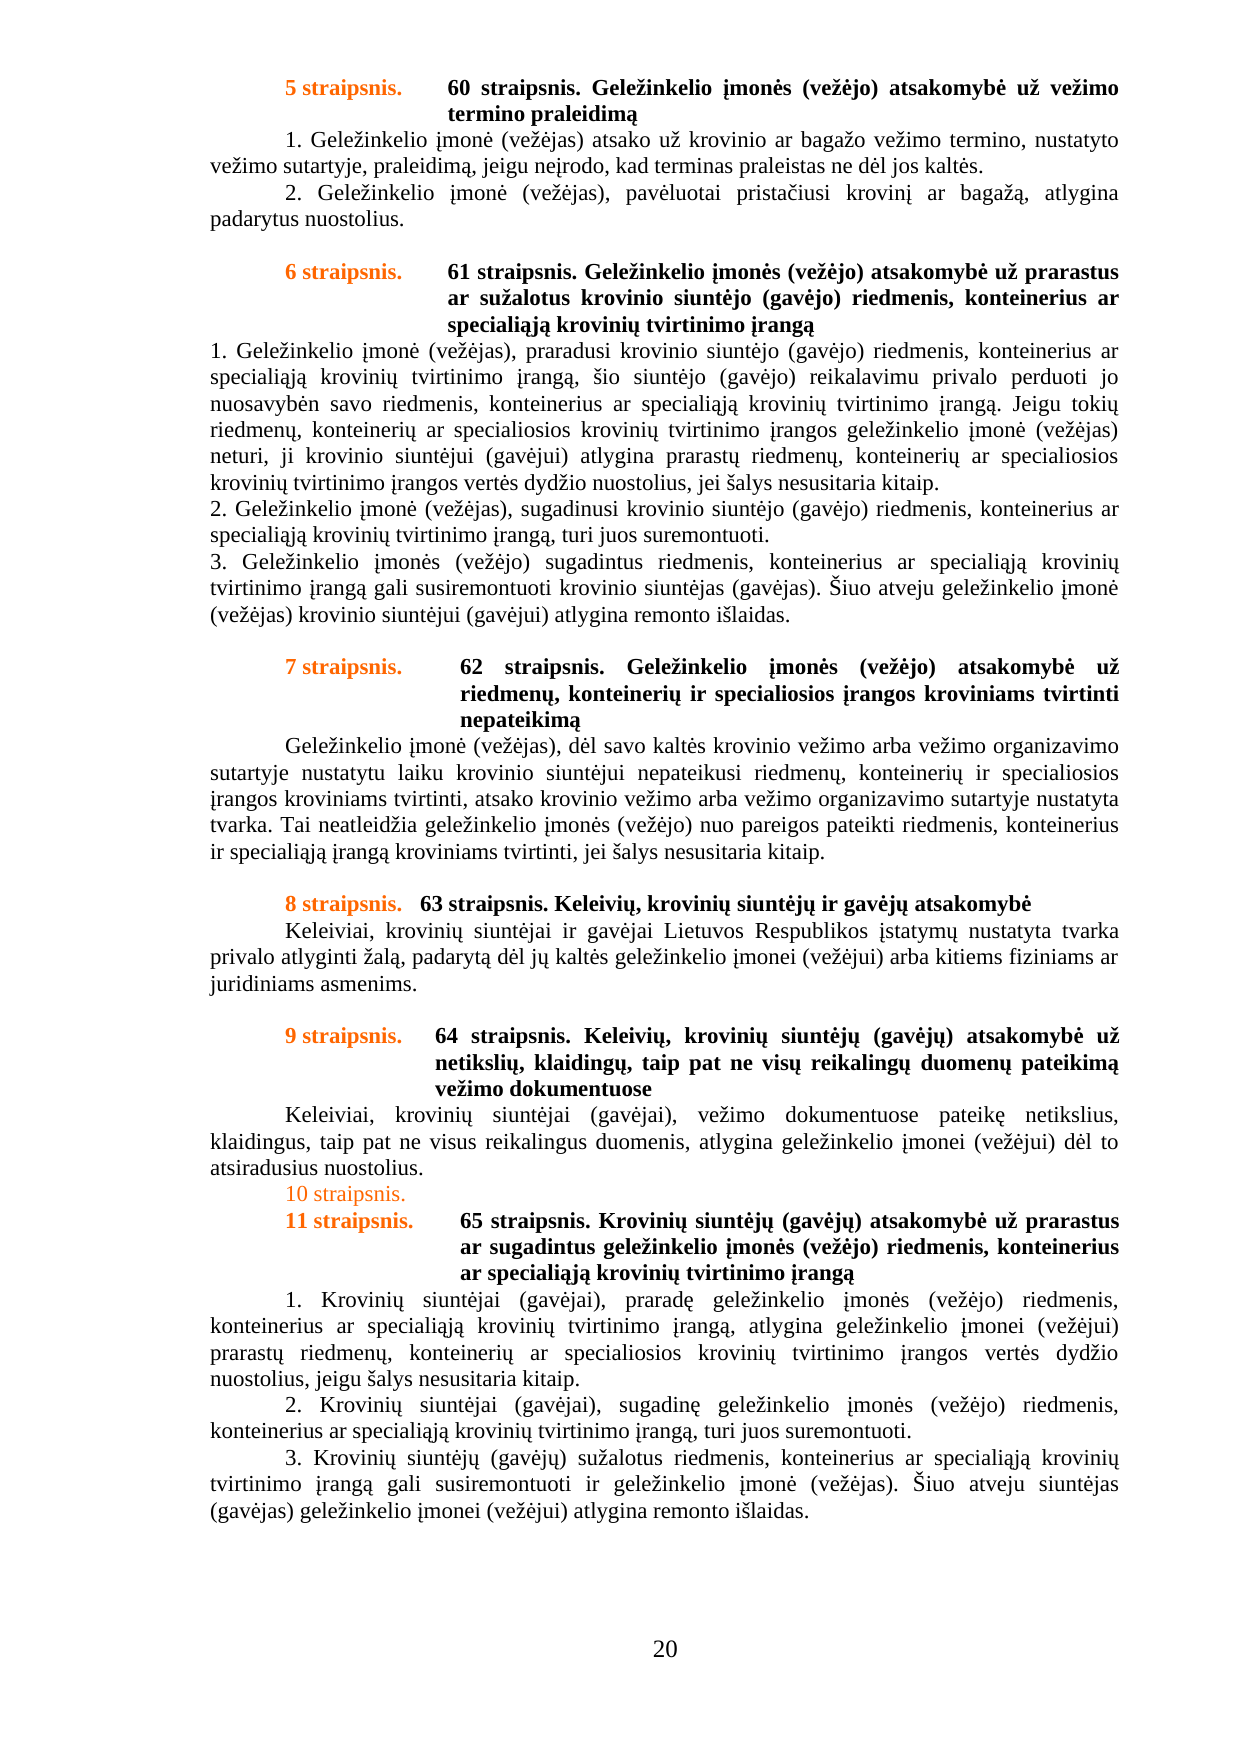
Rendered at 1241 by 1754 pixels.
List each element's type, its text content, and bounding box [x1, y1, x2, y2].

subtitle 61 straipsnis. Geležinkelio įmonės (vežėjo) atsakomybė už prarastus ar sužalotus krovinio siuntėjo (gavėjo) riedmenis, konteinerius ar specialiąją krovinių tvirtinimo įrangą [285, 258, 1120, 337]
subtitle 62 straipsnis. Geležinkelio įmonės (vežėjo) atsakomybė už riedmenų, konteinerių ir specialiosios įrangos kroviniams tvirtinti nepateikimą [285, 653, 1120, 732]
subtitle 64 straipsnis. Keleivių, krovinių siuntėjų (gavėjų) atsakomybė už netikslių, klaidingų, taip pat ne visų reikalingų duomenų pateikimą vežimo dokumentuose [285, 1022, 1120, 1101]
subtitle 65 straipsnis. Krovinių siuntėjų (gavėjų) atsakomybė už prarastus ar sugadintus geležinkelio įmonės (vežėjo) riedmenis, konteinerius ar specialiąją krovinių tvirtinimo įrangą [285, 1207, 1120, 1286]
text 3. Krovinių siuntėjų (gavėjų) sužalotus riedmenis, konteinerius ar specialiąją krovinių tvirtinimo įrangą gali susiremontuoti ir geležinkelio įmonė (vežėjas). Šiuo atveju siuntėjas (gavėjas) geležinkelio įmonei (vežėjui) atlygina remonto išlaidas. [210, 1444, 1120, 1523]
text Keleiviai, krovinių siuntėjai (gavėjai), vežimo dokumentuose pateikę netikslius, klaidingus, taip pat ne visus reikalingus duomenis, atlygina geležinkelio įmonei (vežėjui) dėl to atsiradusius nuostolius. [210, 1101, 1120, 1180]
text 1. Geležinkelio įmonė (vežėjas) atsako už krovinio ar bagažo vežimo termino, nustatyto vežimo sutartyje, praleidimą, jeigu neįrodo, kad terminas praleistas ne dėl jos kaltės. [210, 126, 1120, 179]
text 2. Geležinkelio įmonė (vežėjas), sugadinusi krovinio siuntėjo (gavėjo) riedmenis, konteinerius ar specialiąją krovinių tvirtinimo įrangą, turi juos suremontuoti. [210, 495, 1120, 548]
text Geležinkelio įmonė (vežėjas), dėl savo kaltės krovinio vežimo arba vežimo organizavimo sutartyje nustatytu laiku krovinio siuntėjui nepateikusi riedmenų, konteinerių ir specialiosios įrangos kroviniams tvirtinti, atsako krovinio vežimo arba vežimo organizavimo sutartyje nustatyta tvarka. Tai neatleidžia geležinkelio įmonės (vežėjo) nuo pareigos pateikti riedmenis, konteinerius ir specialiąją įrangą kroviniams tvirtinti, jei šalys nesusitaria kitaip. [210, 732, 1120, 864]
text 3. Geležinkelio įmonės (vežėjo) sugadintus riedmenis, konteinerius ar specialiąją krovinių tvirtinimo įrangą gali susiremontuoti krovinio siuntėjas (gavėjas). Šiuo atveju geležinkelio įmonė (vežėjas) krovinio siuntėjui (gavėjui) atlygina remonto išlaidas. [210, 548, 1120, 627]
text 2. Geležinkelio įmonė (vežėjas), pavėluotai pristačiusi krovinį ar bagažą, atlygina padarytus nuostolius. [210, 179, 1120, 232]
text 1. Krovinių siuntėjai (gavėjai), praradę geležinkelio įmonės (vežėjo) riedmenis, konteinerius ar specialiąją krovinių tvirtinimo įrangą, atlygina geležinkelio įmonei (vežėjui) prarastų riedmenų, konteinerių ar specialiosios krovinių tvirtinimo įrangos vertės dydžio nuostolius, jeigu šalys nesusitaria kitaip. [210, 1286, 1120, 1391]
text 1. Geležinkelio įmonė (vežėjas), praradusi krovinio siuntėjo (gavėjo) riedmenis, konteinerius ar specialiąją krovinių tvirtinimo įrangą, šio siuntėjo (gavėjo) reikalavimu privalo perduoti jo nuosavybėn savo riedmenis, konteinerius ar specialiąją krovinių tvirtinimo įrangą. Jeigu tokių riedmenų, konteinerių ar specialiosios krovinių tvirtinimo įrangos geležinkelio įmonė (vežėjas) neturi, ji krovinio siuntėjui (gavėjui) atlygina prarastų riedmenų, konteinerių ar specialiosios krovinių tvirtinimo įrangos vertės dydžio nuostolius, jei šalys nesusitaria kitaip. [210, 337, 1120, 495]
text Keleiviai, krovinių siuntėjai ir gavėjai Lietuvos Respublikos įstatymų nustatyta tvarka privalo atlyginti žalą, padarytą dėl jų kaltės geležinkelio įmonei (vežėjui) arba kitiems fiziniams ar juridiniams asmenims. [210, 917, 1120, 996]
subtitle 63 straipsnis. Keleivių, krovinių siuntėjų ir gavėjų atsakomybė [210, 891, 1120, 917]
subtitle 60 straipsnis. Geležinkelio įmonės (vežėjo) atsakomybė už vežimo termino praleidimą [285, 73, 1120, 126]
text 2. Krovinių siuntėjai (gavėjai), sugadinę geležinkelio įmonės (vežėjo) riedmenis, konteinerius ar specialiąją krovinių tvirtinimo įrangą, turi juos suremontuoti. [210, 1391, 1120, 1444]
